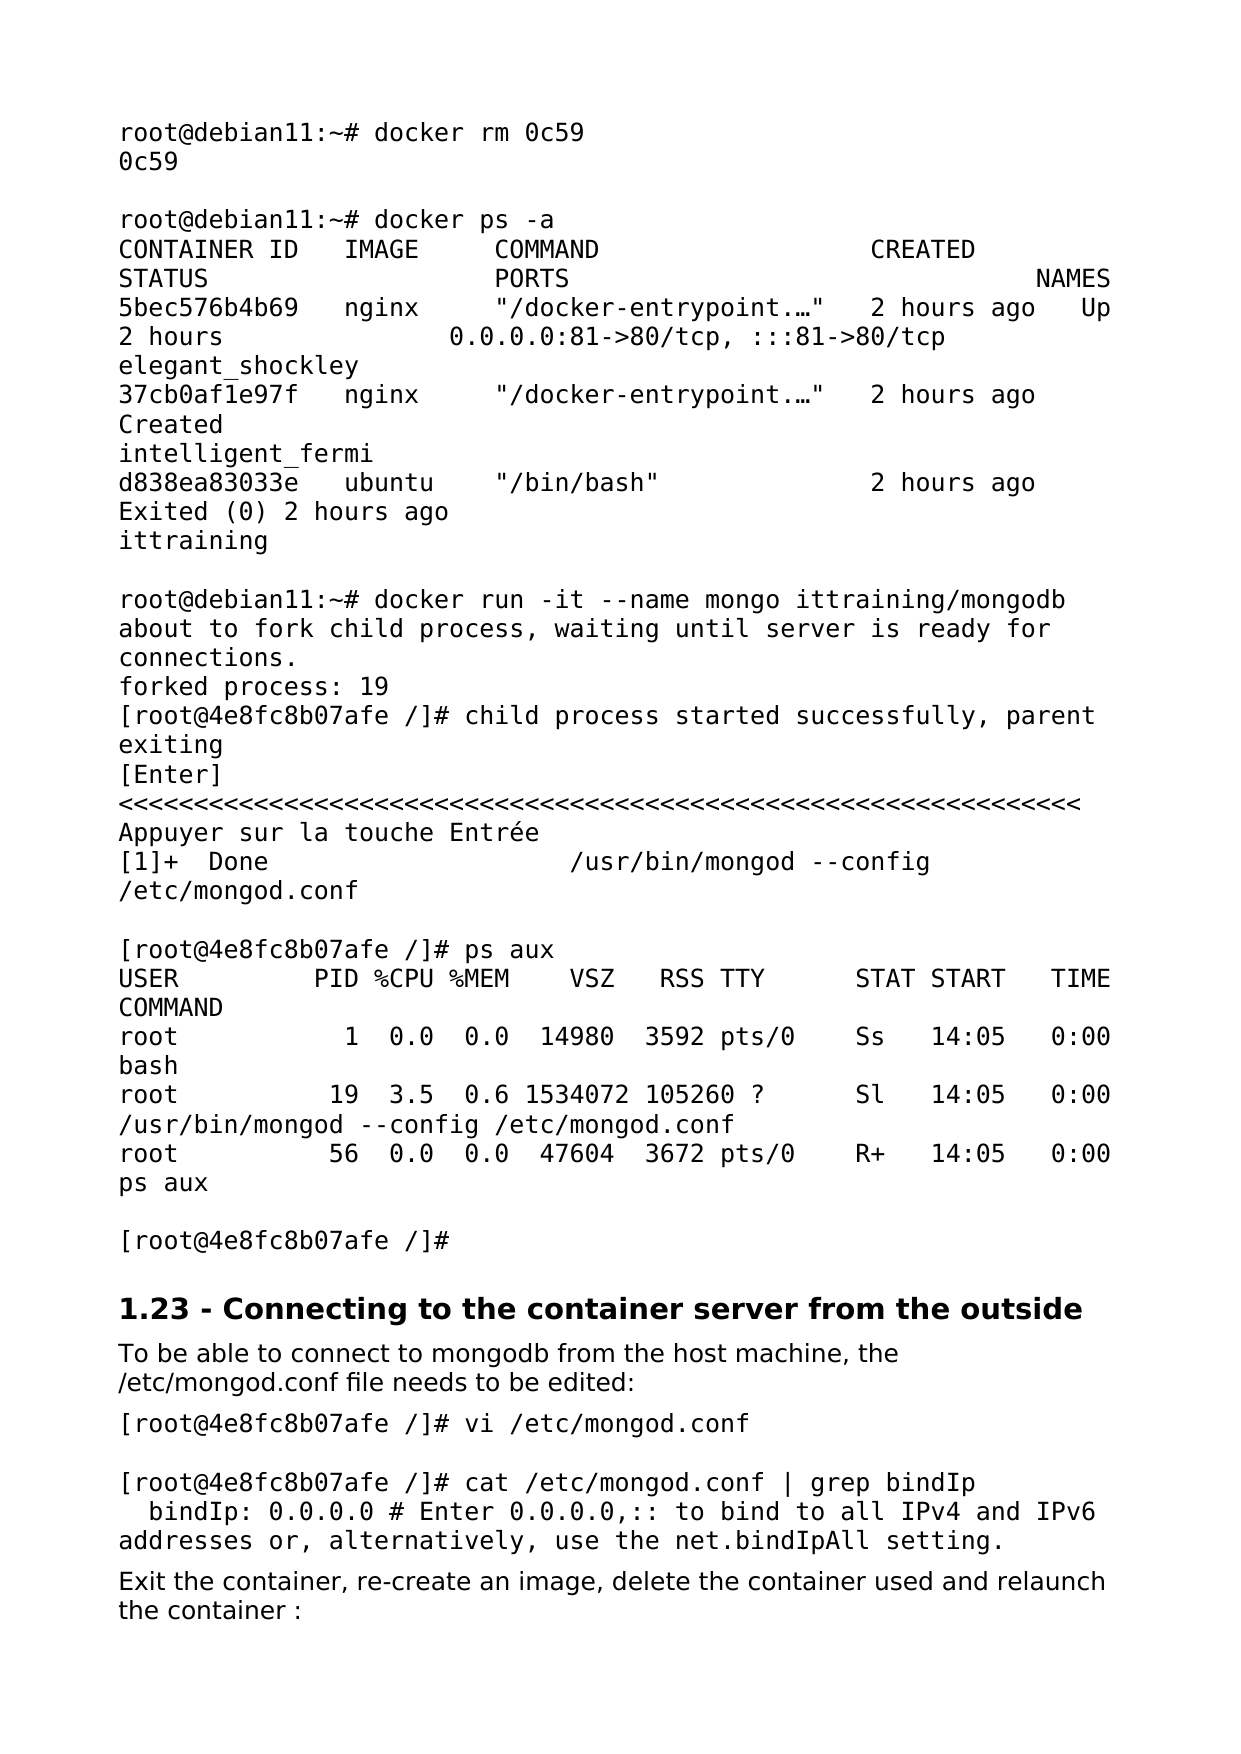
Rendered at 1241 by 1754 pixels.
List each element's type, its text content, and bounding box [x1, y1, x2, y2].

subtitle 1.23 - Connecting to the container server from the outside [118, 1292, 1122, 1326]
text [root@4e8fc8b07afe /]# vi /etc/mongod.conf [root@4e8fc8b07afe /]# cat /etc/mongod.conf | grep bindIp bindIp: 0.0.0.0 # Enter 0.0.0.0,:: to bind to all IPv4 and IPv6 addresses or, alternatively, use the net.bindIpAll setting. [118, 1410, 1122, 1556]
text Exit the container, re-create an image, delete the container used and relaunch the container : [118, 1567, 1122, 1626]
text To be able to connect to mongodb from the host machine, the /etc/mongod.conf file needs to be edited: [118, 1339, 1122, 1397]
text root@debian11:~# docker rm 0c59 0c59 root@debian11:~# docker ps -a CONTAINER ID IMAGE COMMAND CREATED STATUS PORTS NAMES 5bec576b4b69 nginx "/docker-entrypoint.…" 2 hours ago Up 2 hours 0.0.0.0:81->80/tcp, :::81->80/tcp elegant_shockley 37cb0af1e97f nginx "/docker-entrypoint.…" 2 hours ago Created intelligent_fermi d838ea83033e ubuntu "/bin/bash" 2 hours ago Exited (0) 2 hours ago ittraining root@debian11:~# docker run -it --name mongo ittraining/mongodb about to fork child process, waiting until server is ready for connections. forked process: 19 [root@4e8fc8b07afe /]# child process started successfully, parent exiting [Enter] <<<<<<<<<<<<<<<<<<<<<<<<<<<<<<<<<<<<<<<<<<<<<<<<<<<<<<<<<<<<<<<< Appuyer sur la touche Entrée [1]+ Done /usr/bin/mongod --config /etc/mongod.conf [root@4e8fc8b07afe /]# ps aux USER PID %CPU %MEM VSZ RSS TTY STAT START TIME COMMAND root 1 0.0 0.0 14980 3592 pts/0 Ss 14:05 0:00 bash root 19 3.5 0.6 1534072 105260 ? Sl 14:05 0:00 /usr/bin/mongod --config /etc/mongod.conf root 56 0.0 0.0 47604 3672 pts/0 R+ 14:05 0:00 ps aux [root@4e8fc8b07afe /]# [118, 118, 1122, 1256]
